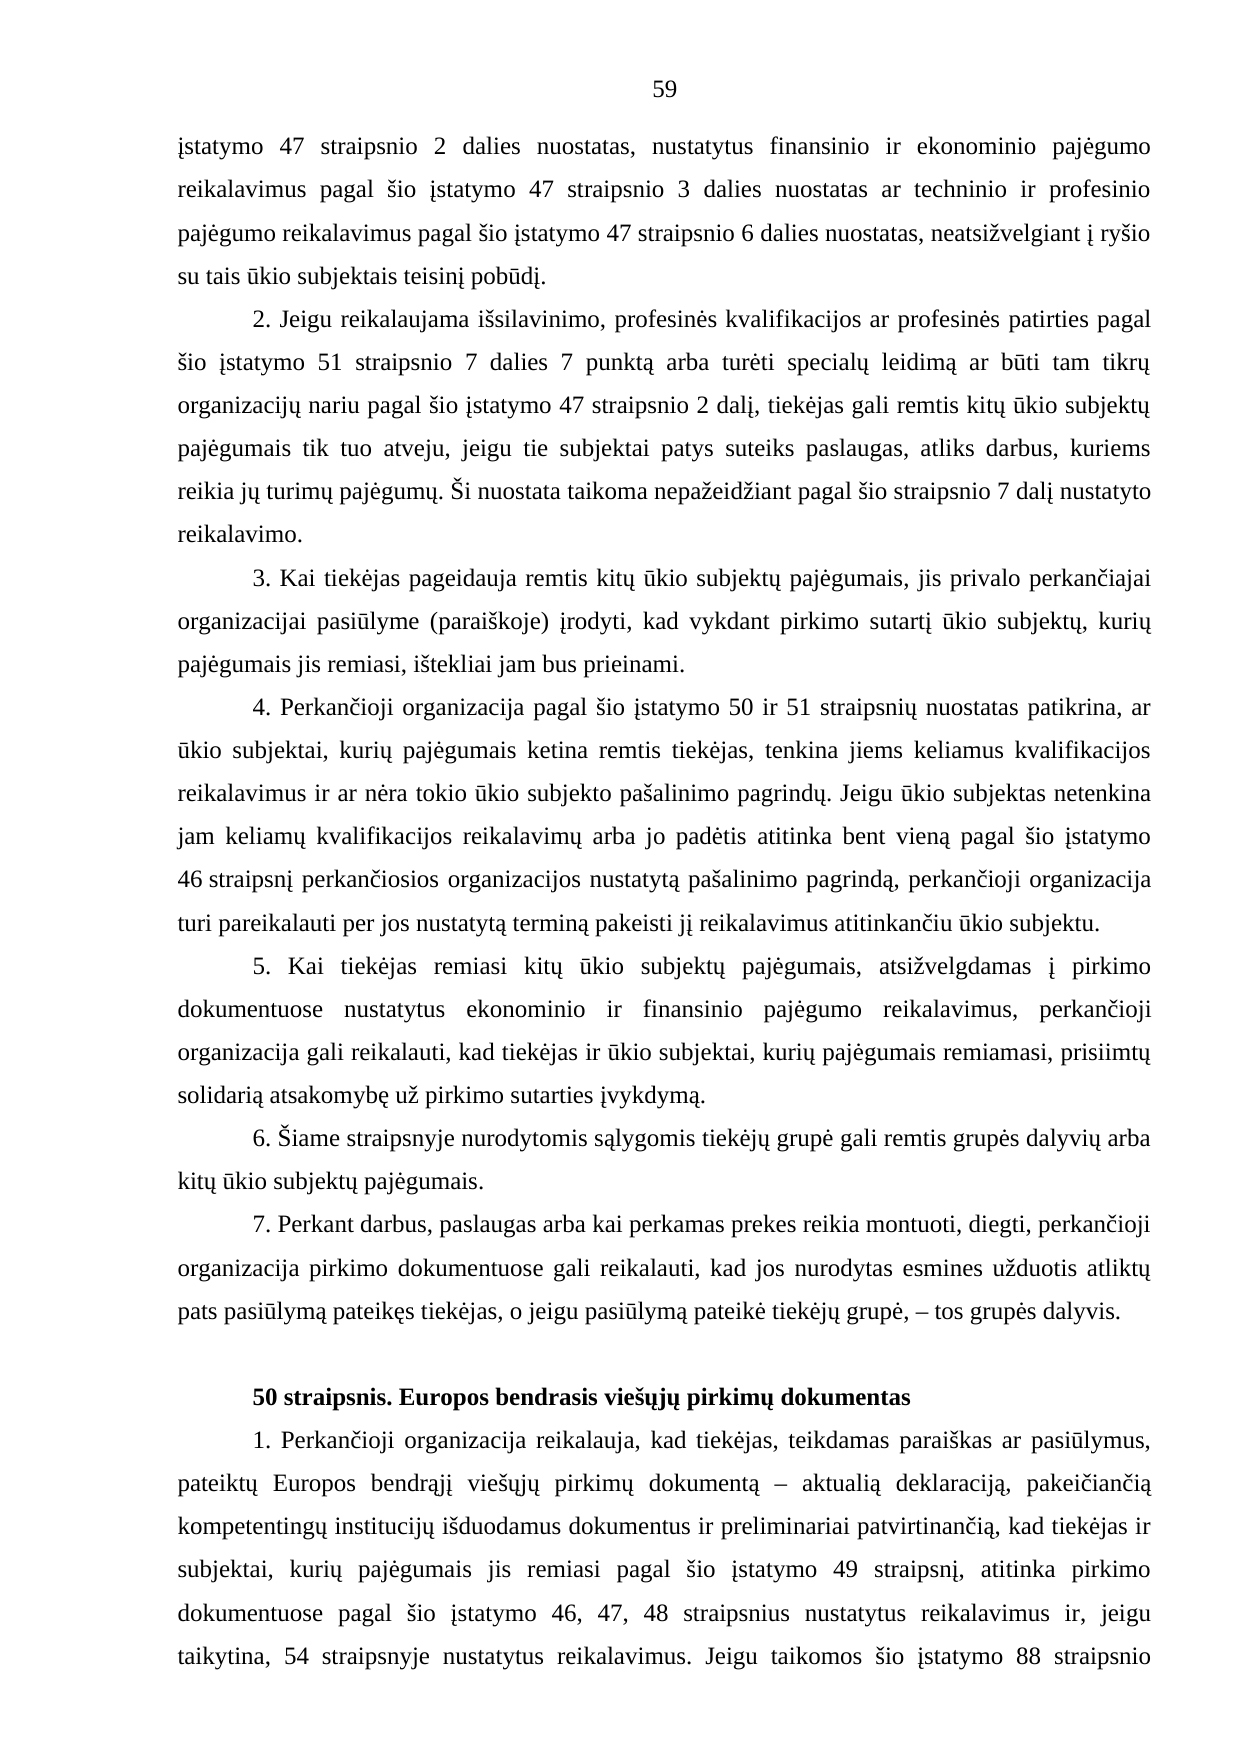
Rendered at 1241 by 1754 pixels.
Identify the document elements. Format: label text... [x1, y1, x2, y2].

text 7. Perkant darbus, paslaugas arba kai perkamas prekes reikia montuoti, diegti, perkančioji organizacija pirkimo dokumentuose gali reikalauti, kad jos nurodytas esmines užduotis atliktų pats pasiūlymą pateikęs tiekėjas, o jeigu pasiūlymą pateikė tiekėjų grupė, – tos grupės dalyvis. [177, 1209, 1152, 1324]
text 1. Perkančioji organizacija reikalauja, kad tiekėjas, teikdamas paraiškas ar pasiūlymus, pateiktų Europos bendrąjį viešųjų pirkimų dokumentą – aktualią deklaraciją, pakeičiančią kompetentingų institucijų išduodamus dokumentus ir preliminariai patvirtinančią, kad tiekėjas ir subjektai, kurių pajėgumais jis remiasi pagal šio įstatymo 49 straipsnį, atitinka pirkimo dokumentuose pagal šio įstatymo 46, 47, 48 straipsnius nustatytus reikalavimus ir, jeigu taikytina, 54 straipsnyje nustatytus reikalavimus. Jeigu taikomos šio įstatymo 88 straipsnio [177, 1425, 1152, 1669]
text 2. Jeigu reikalaujama išsilavinimo, profesinės kvalifikacijos ar profesinės patirties pagal šio įstatymo 51 straipsnio 7 dalies 7 punktą arba turėti specialų leidimą ar būti tam tikrų organizacijų nariu pagal šio įstatymo 47 straipsnio 2 dalį, tiekėjas gali remtis kitų ūkio subjektų pajėgumais tik tuo atveju, jeigu tie subjektai patys suteiks paslaugas, atliks darbus, kuriems reikia jų turimų pajėgumų. Ši nuostata taikoma nepažeidžiant pagal šio straipsnio 7 dalį nustatyto reikalavimo. [177, 304, 1152, 548]
text įstatymo 47 straipsnio 2 dalies nuostatas, nustatytus finansinio ir ekonominio pajėgumo reikalavimus pagal šio įstatymo 47 straipsnio 3 dalies nuostatas ar techninio ir profesinio pajėgumo reikalavimus pagal šio įstatymo 47 straipsnio 6 dalies nuostatas, neatsižvelgiant į ryšio su tais ūkio subjektais teisinį pobūdį. [177, 131, 1152, 289]
text 5. Kai tiekėjas remiasi kitų ūkio subjektų pajėgumais, atsižvelgdamas į pirkimo dokumentuose nustatytus ekonominio ir finansinio pajėgumo reikalavimus, perkančioji organizacija gali reikalauti, kad tiekėjas ir ūkio subjektai, kurių pajėgumais remiamasi, prisiimtų solidarią atsakomybę už pirkimo sutarties įvykdymą. [177, 951, 1152, 1109]
text 6. Šiame straipsnyje nurodytomis sąlygomis tiekėjų grupė gali remtis grupės dalyvių arba kitų ūkio subjektų pajėgumais. [177, 1123, 1152, 1195]
text 4. Perkančioji organizacija pagal šio įstatymo 50 ir 51 straipsnių nuostatas patikrina, ar ūkio subjektai, kurių pajėgumais ketina remtis tiekėjas, tenkina jiems keliamus kvalifikacijos reikalavimus ir ar nėra tokio ūkio subjekto pašalinimo pagrindų. Jeigu ūkio subjektas netenkina jam keliamų kvalifikacijos reikalavimų arba jo padėtis atitinka bent vieną pagal šio įstatymo 46 straipsnį perkančiosios organizacijos nustatytą pašalinimo pagrindą, perkančioji organizacija turi pareikalauti per jos nustatytą terminą pakeisti jį reikalavimus atitinkančiu ūkio subjektu. [177, 692, 1152, 936]
text 3. Kai tiekėjas pageidauja remtis kitų ūkio subjektų pajėgumais, jis privalo perkančiajai organizacijai pasiūlyme (paraiškoje) įrodyti, kad vykdant pirkimo sutartį ūkio subjektų, kurių pajėgumais jis remiasi, ištekliai jam bus prieinami. [177, 563, 1152, 678]
text 50 straipsnis. Europos bendrasis viešųjų pirkimų dokumentas [177, 1382, 1152, 1411]
